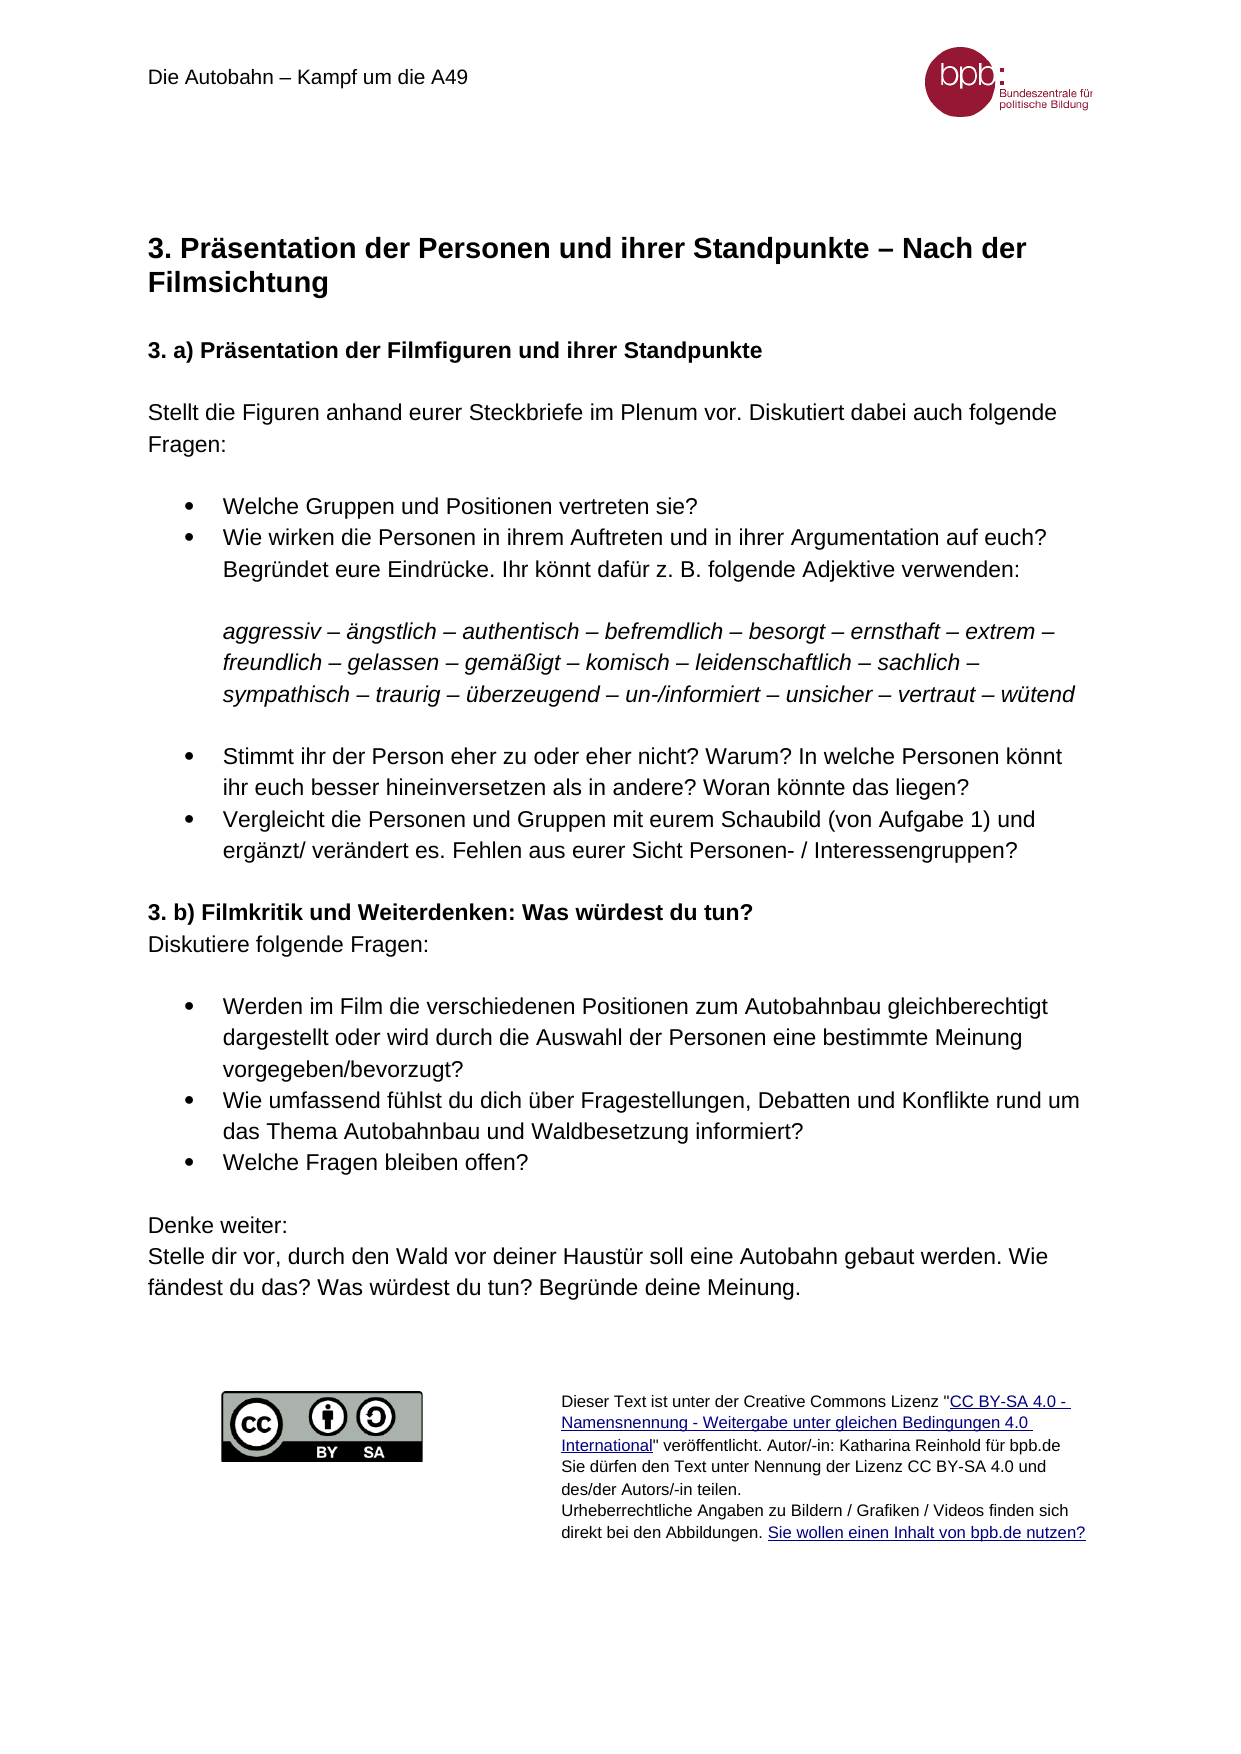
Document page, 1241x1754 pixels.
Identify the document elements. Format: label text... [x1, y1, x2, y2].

list Werden im Film die verschiedenen Positionen zum Autobahnbau gleichberechtigt dargestellt oder wird durch die Auswahl der Personen eine bestimmte Meinung vorgegeben/bevorzugt? [185, 988, 1093, 1082]
text Stellt die Figuren anhand eurer Steckbriefe im Plenum vor. Diskutiert dabei auch folgende Fragen: [148, 394, 1093, 457]
text Urheberrechtliche Angaben zu Bildern / Grafiken / Videos finden sich direkt bei den Abbildungen. Sie wollen einen Inhalt von bpb.de nutzen? [561, 1501, 1093, 1542]
list aggressiv – ängstlich – authentisch – befremdlich – besorgt – ernsthaft – extrem – freundlich – gelassen – gemäßigt – komisch – leidenschaftlich – sachlich – sympathisch – traurig – überzeugend – un-/informiert – unsicher – vertraut – wütend [223, 613, 1093, 707]
text 3. b) Filmkritik und Weiterdenken: Was würdest du tun? [148, 894, 1093, 926]
list Welche Fragen bleiben offen? [185, 1144, 1093, 1176]
text Diskutiere folgende Fragen: [148, 926, 1093, 957]
text Stelle dir vor, durch den Wald vor deiner Haustür soll eine Autobahn gebaut werden. Wie fändest du das? Was würdest du tun? Begründe deine Meinung. [148, 1238, 1093, 1301]
list Wie wirken die Personen in ihrem Auftreten und in ihrer Argumentation auf euch? Begründet eure Eindrücke. Ihr könnt dafür z. B. folgende Adjektive verwenden: [185, 519, 1093, 582]
list Vergleicht die Personen und Gruppen mit eurem Schaubild (von Aufgabe 1) und ergänzt/ verändert es. Fehlen aus eurer Sicht Personen- / Interessengruppen? [185, 801, 1093, 863]
list Stimmt ihr der Person eher zu oder eher nicht? Warum? In welche Personen könnt ihr euch besser hineinversetzen als in andere? Woran könnte das liegen? [185, 738, 1093, 801]
list Welche Gruppen und Positionen vertreten sie? [185, 488, 1093, 519]
text Denke weiter: [148, 1207, 1093, 1238]
list Wie umfassend fühlst du dich über Fragestellungen, Debatten und Konflikte rund um das Thema Autobahnbau und Waldbesetzung informiert? [185, 1082, 1093, 1144]
text Sie dürfen den Text unter Nennung der Lizenz CC BY-SA 4.0 und des/der Autors/-in teilen. [561, 1457, 1093, 1498]
text 3. a) Präsentation der Filmfiguren und ihrer Standpunkte [148, 332, 1093, 363]
text 3. Präsentation der Personen und ihrer Standpunkte – Nach der Filmsichtung [148, 231, 1093, 298]
text Dieser Text ist unter der Creative Commons Lizenz "CC BY-SA 4.0 - Namensnennung - Weitergabe unter gleichen Bedingungen 4.0 International" veröffentlicht. Autor/-in: Katharina Reinhold für bpb.de [561, 1391, 1093, 1454]
